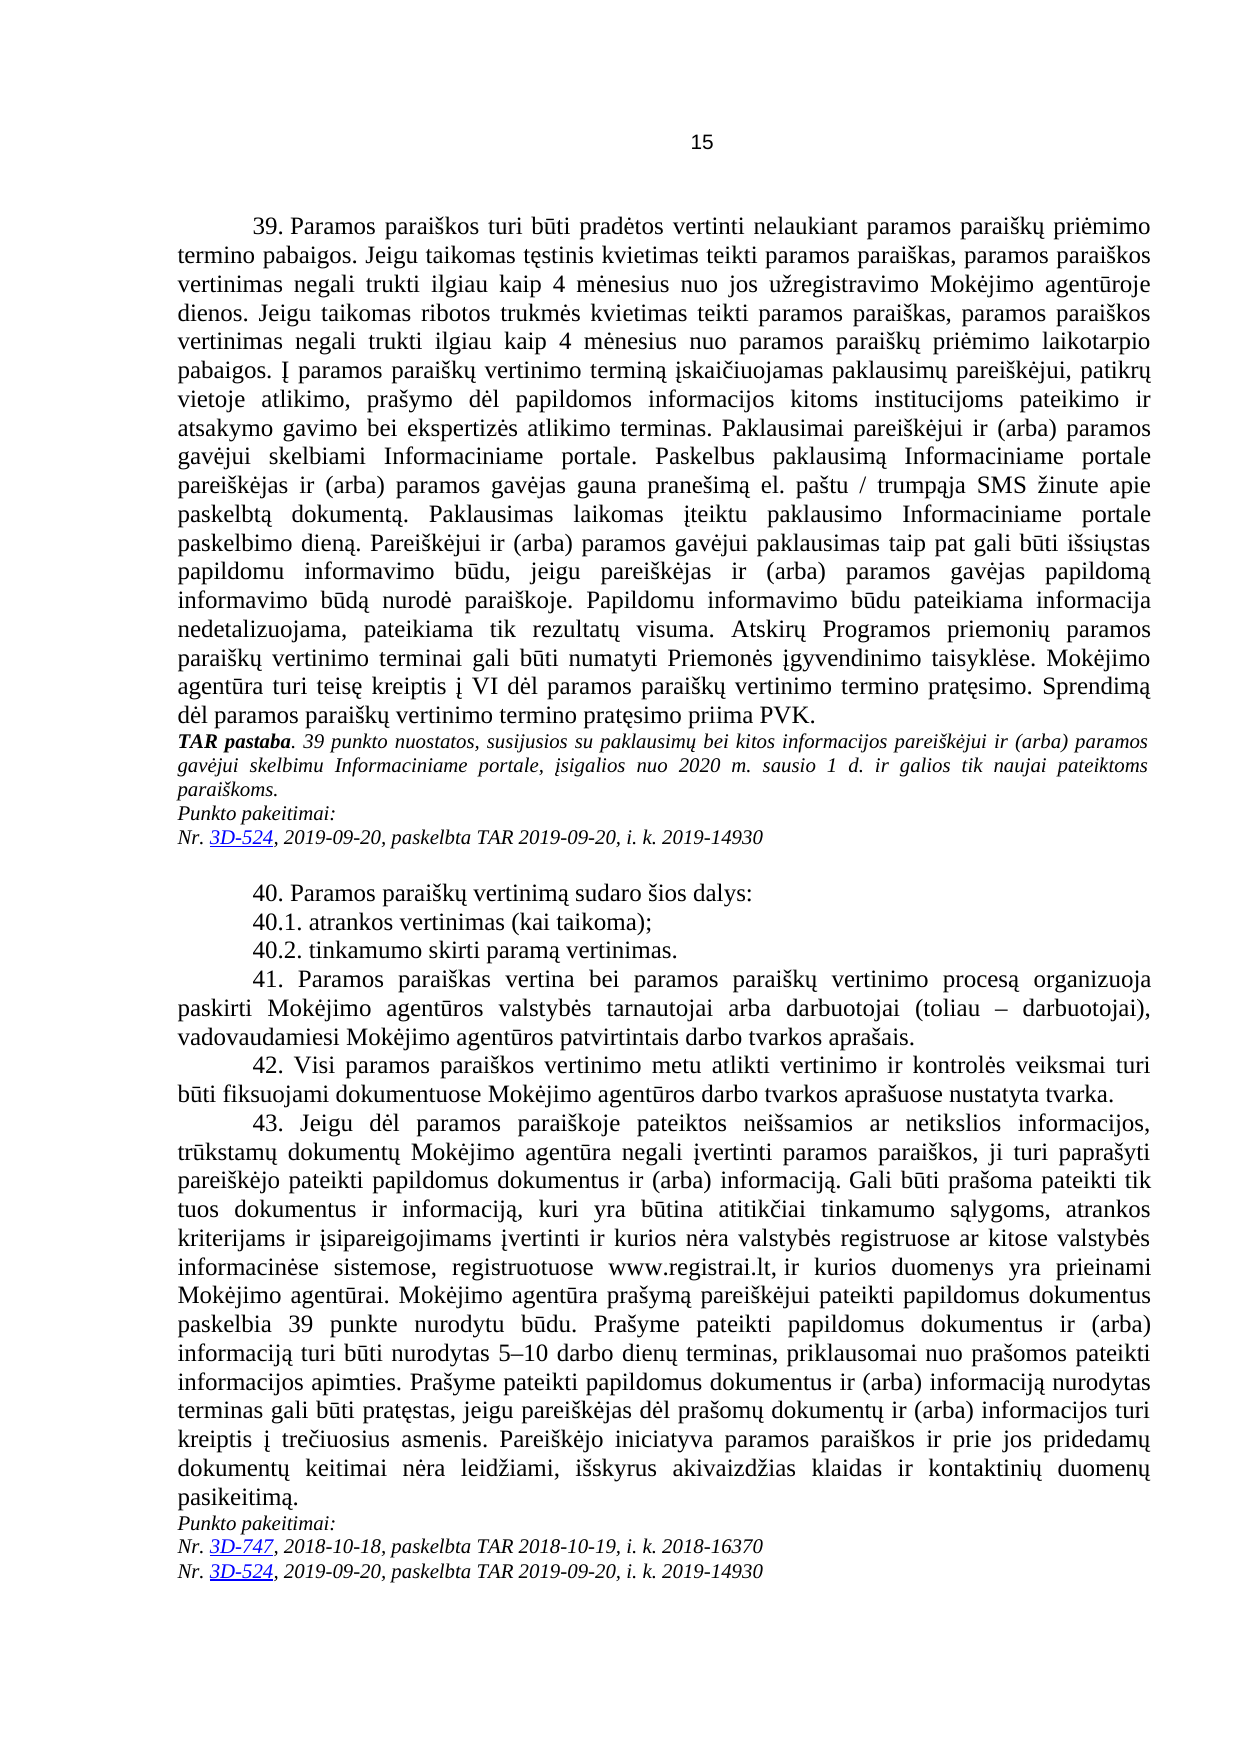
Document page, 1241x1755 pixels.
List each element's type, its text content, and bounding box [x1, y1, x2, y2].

text 43. Jeigu dėl paramos paraiškoje pateiktos neišsamios ar netikslios informacijos, trūkstamų dokumentų Mokėjimo agentūra negali įvertinti paramos paraiškos, ji turi paprašyti pareiškėjo pateikti papildomus dokumentus ir (arba) informaciją. Gali būti prašoma pateikti tik tuos dokumentus ir informaciją, kuri yra būtina atitikčiai tinkamumo sąlygoms, atrankos kriterijams ir įsipareigojimams įvertinti ir kurios nėra valstybės registruose ar kitose valstybės informacinėse sistemose, registruotuose www.registrai.lt, ir kurios duomenys yra prieinami Mokėjimo agentūrai. Mokėjimo agentūra prašymą pareiškėjui pateikti papildomus dokumentus paskelbia 39 punkte nurodytu būdu. Prašyme pateikti papildomus dokumentus ir (arba) informaciją turi būti nurodytas 5–10 darbo dienų terminas, priklausomai nuo prašomos pateikti informacijos apimties. Prašyme pateikti papildomus dokumentus ir (arba) informaciją nurodytas terminas gali būti pratęstas, jeigu pareiškėjas dėl prašomų dokumentų ir (arba) informacijos turi kreiptis į trečiuosius asmenis. Pareiškėjo iniciatyva paramos paraiškos ir prie jos pridedamų dokumentų keitimai nėra leidžiami, išskyrus akivaizdžias klaidas ir kontaktinių duomenų pasikeitimą. [177, 1108, 1152, 1510]
text Nr. 3D-524, 2019-09-20, paskelbta TAR 2019-09-20, i. k. 2019-14930 [177, 825, 1152, 849]
text 42. Visi paramos paraiškos vertinimo metu atlikti vertinimo ir kontrolės veiksmai turi būti fiksuojami dokumentuose Mokėjimo agentūros darbo tvarkos aprašuose nustatyta tvarka. [177, 1050, 1152, 1108]
text TAR pastaba. 39 punkto nuostatos, susijusios su paklausimų bei kitos informacijos pareiškėjui ir (arba) paramos gavėjui skelbimu Informaciniame portale, įsigalios nuo 2020 m. sausio 1 d. ir galios tik naujai pateiktoms paraiškoms. [177, 729, 1152, 801]
text 41. Paramos paraiškas vertina bei paramos paraiškų vertinimo procesą organizuoja paskirti Mokėjimo agentūros valstybės tarnautojai arba darbuotojai (toliau – darbuotojai), vadovaudamiesi Mokėjimo agentūros patvirtintais darbo tvarkos aprašais. [177, 964, 1152, 1050]
text 39. Paramos paraiškos turi būti pradėtos vertinti nelaukiant paramos paraiškų priėmimo termino pabaigos. Jeigu taikomas tęstinis kvietimas teikti paramos paraiškas, paramos paraiškos vertinimas negali trukti ilgiau kaip 4 mėnesius nuo jos užregistravimo Mokėjimo agentūroje dienos. Jeigu taikomas ribotos trukmės kvietimas teikti paramos paraiškas, paramos paraiškos vertinimas negali trukti ilgiau kaip 4 mėnesius nuo paramos paraiškų priėmimo laikotarpio pabaigos. Į paramos paraiškų vertinimo terminą įskaičiuojamas paklausimų pareiškėjui, patikrų vietoje atlikimo, prašymo dėl papildomos informacijos kitoms institucijoms pateikimo ir atsakymo gavimo bei ekspertizės atlikimo terminas. Paklausimai pareiškėjui ir (arba) paramos gavėjui skelbiami Informaciniame portale. Paskelbus paklausimą Informaciniame portale pareiškėjas ir (arba) paramos gavėjas gauna pranešimą el. paštu / trumpąja SMS žinute apie paskelbtą dokumentą. Paklausimas laikomas įteiktu paklausimo Informaciniame portale paskelbimo dieną. Pareiškėjui ir (arba) paramos gavėjui paklausimas taip pat gali būti išsiųstas papildomu informavimo būdu, jeigu pareiškėjas ir (arba) paramos gavėjas papildomą informavimo būdą nurodė paraiškoje. Papildomu informavimo būdu pateikiama informacija nedetalizuojama, pateikiama tik rezultatų visuma. Atskirų Programos priemonių paramos paraiškų vertinimo terminai gali būti numatyti Priemonės įgyvendinimo taisyklėse. Mokėjimo agentūra turi teisę kreiptis į VI dėl paramos paraiškų vertinimo termino pratęsimo. Sprendimą dėl paramos paraiškų vertinimo termino pratęsimo priima PVK. [177, 211, 1152, 729]
text Punkto pakeitimai: [177, 801, 1152, 825]
text Punkto pakeitimai: [177, 1510, 1152, 1534]
text Nr. 3D-747, 2018-10-18, paskelbta TAR 2018-10-19, i. k. 2018-16370 [177, 1534, 1152, 1558]
text 40.2. tinkamumo skirti paramą vertinimas. [177, 935, 1152, 964]
text 40.1. atrankos vertinimas (kai taikoma); [177, 907, 1152, 935]
text Nr. 3D-524, 2019-09-20, paskelbta TAR 2019-09-20, i. k. 2019-14930 [177, 1558, 1152, 1583]
text 40. Paramos paraiškų vertinimą sudaro šios dalys: [177, 878, 1152, 907]
